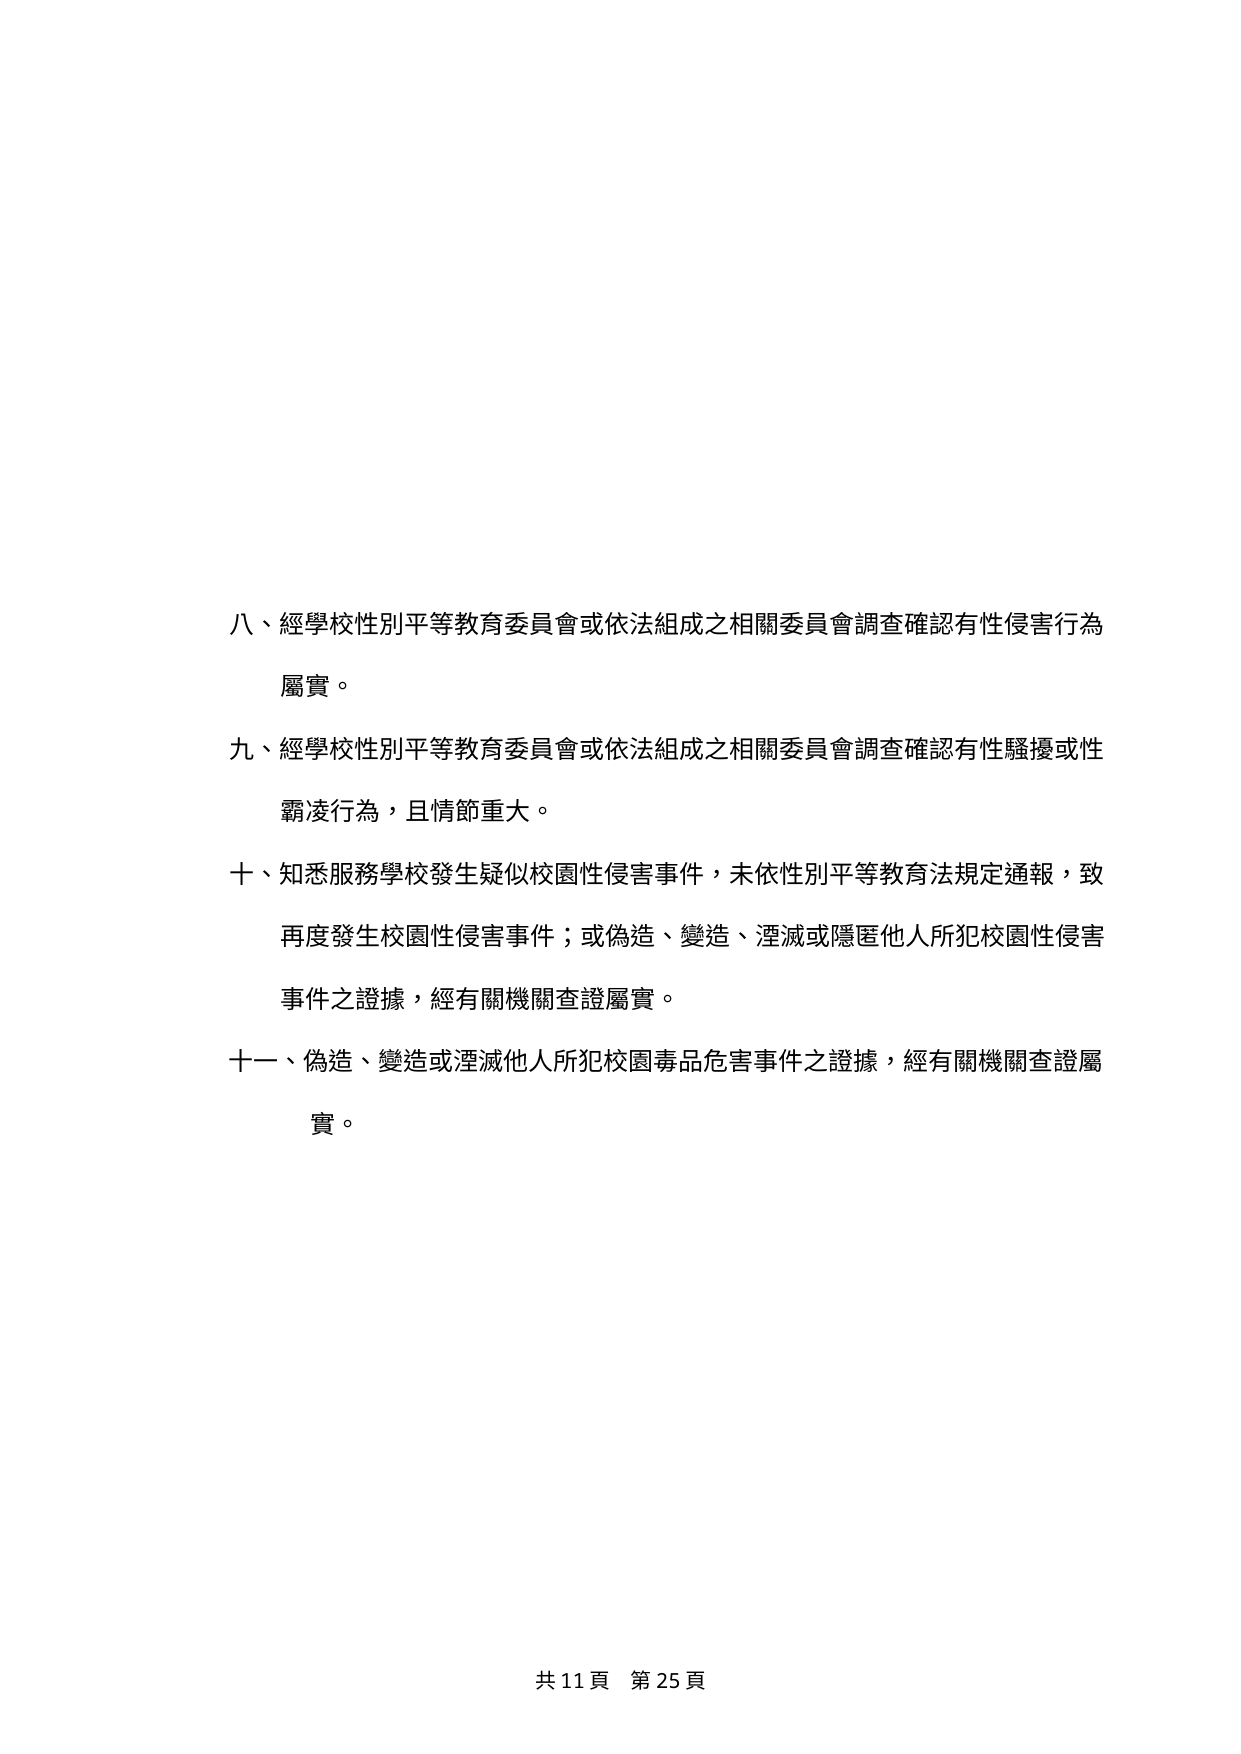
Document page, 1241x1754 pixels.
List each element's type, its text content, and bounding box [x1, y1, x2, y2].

text 九、經學校性別平等教育委員會或依法組成之相關委員會調查確認有性騷擾或性 霸凌行為，且情節重大。 [229, 706, 1122, 831]
text 八、經學校性別平等教育委員會或依法組成之相關委員會調查確認有性侵害行為 屬實。 [229, 581, 1122, 706]
text 十、知悉服務學校發生疑似校園性侵害事件，未依性別平等教育法規定通報，致再度發生校園性侵害事件；或偽造、變造、湮滅或隱匿他人所犯校園性侵害事件之證據，經有關機關查證屬實。 [229, 831, 1122, 1018]
text 十一、偽造、變造或湮滅他人所犯校園毒品危害事件之證據，經有關機關查證屬實。 [229, 1018, 1122, 1143]
